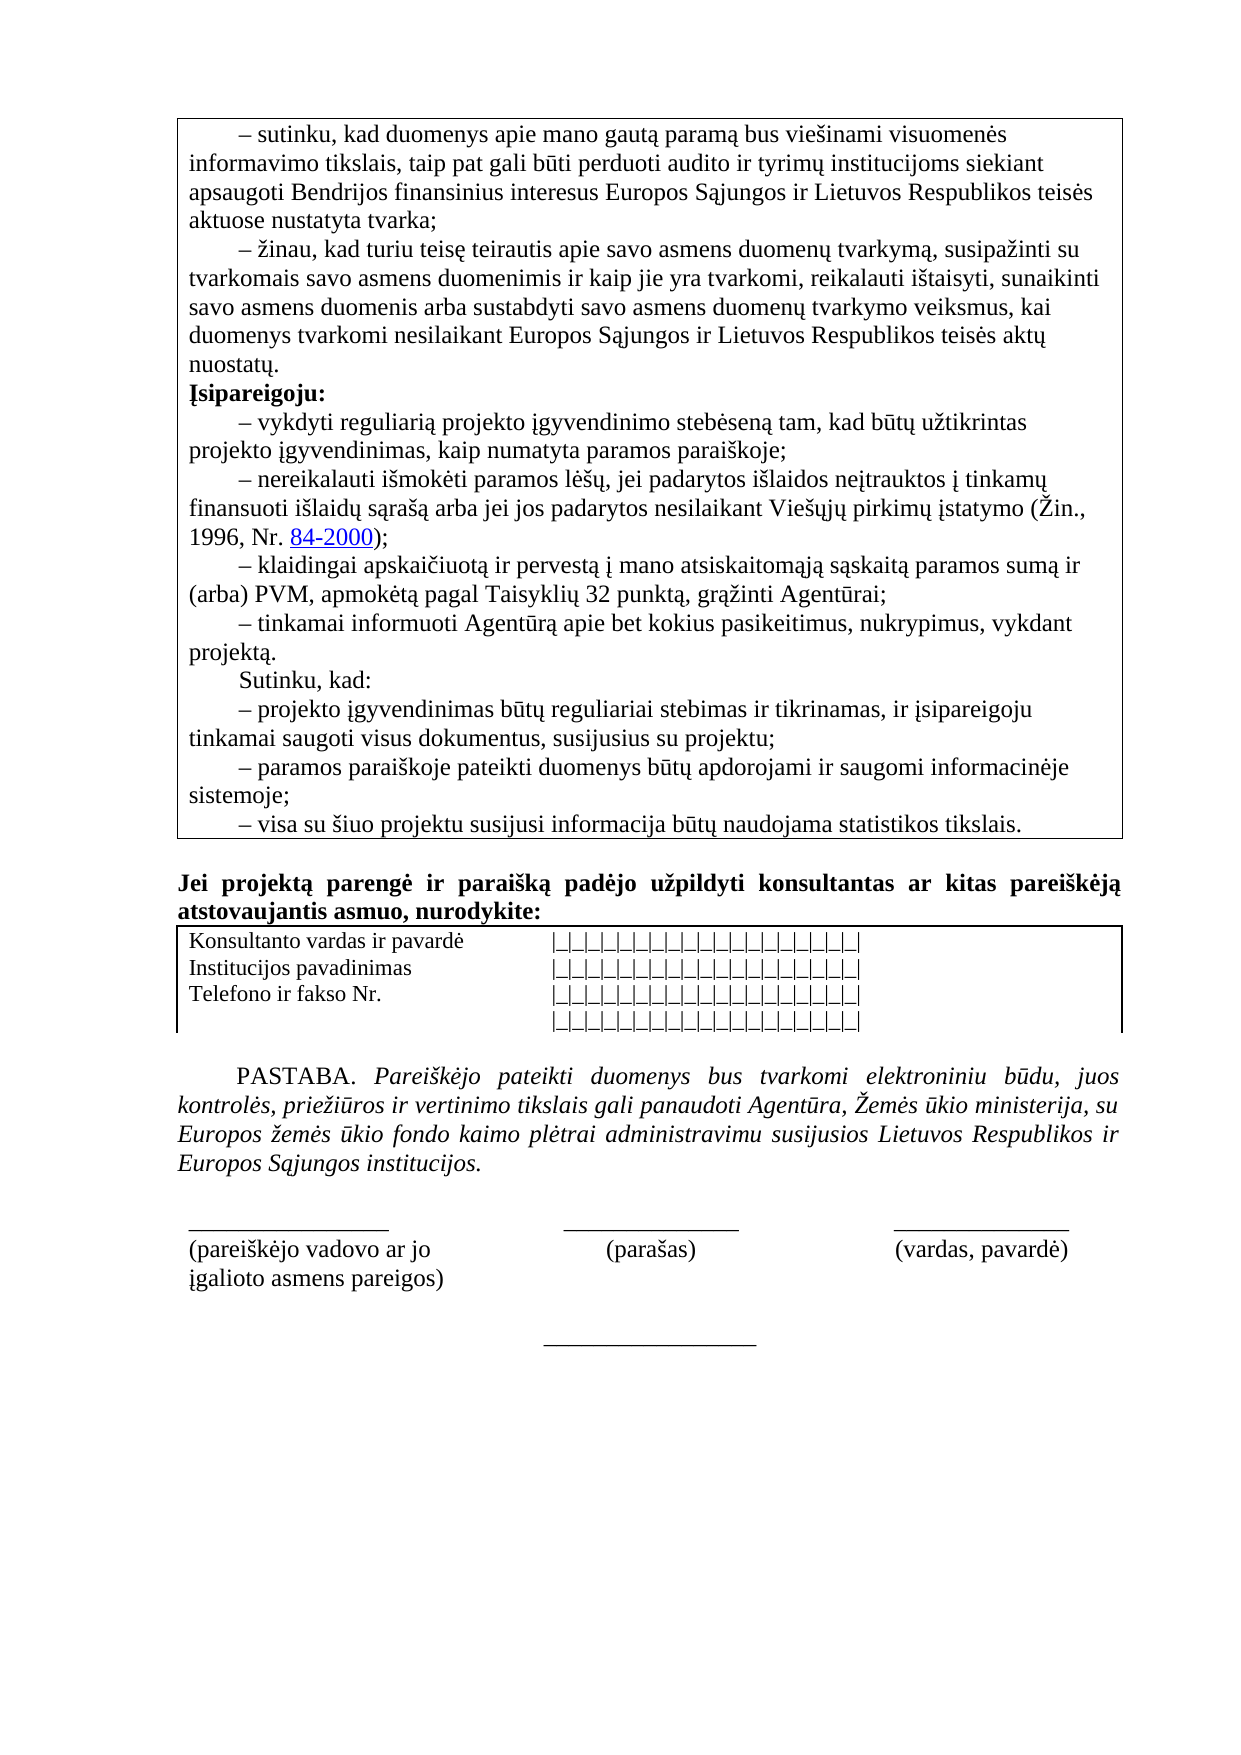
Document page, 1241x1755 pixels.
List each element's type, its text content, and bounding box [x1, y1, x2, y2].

table_header [750, 1205, 841, 1291]
table_header ______________ (vardas, pavardė) [841, 1205, 1122, 1291]
table_header – sutinku, kad duomenys apie mano gautą paramą bus viešinami visuomenės informavimo tikslais, taip pat gali būti perduoti audito ir tyrimų institucijoms siekiant apsaugoti Bendrijos finansinius interesus Europos Sąjungos ir Lietuvos Respublikos teisės aktuose nustatyta tvarka; – žinau, kad turiu teisę teirautis apie savo asmens duomenų tvarkymą, susipažinti su tvarkomais savo asmens duomenimis ir kaip jie yra tvarkomi, reikalauti ištaisyti, sunaikinti savo asmens duomenis arba sustabdyti savo asmens duomenų tvarkymo veiksmus, kai duomenys tvarkomi nesilaikant Europos Sąjungos ir Lietuvos Respublikos teisės aktų nuostatų. Įsipareigoju: – vykdyti reguliarią projekto įgyvendinimo stebėseną tam, kad būtų užtikrintas projekto įgyvendinimas, kaip numatyta paramos paraiškoje; – nereikalauti išmokėti paramos lėšų, jei padarytos išlaidos neįtrauktos į tinkamų finansuoti išlaidų sąrašą arba jei jos padarytos nesilaikant Viešųjų pirkimų įstatymo (Žin., 1996, Nr. 84-2000); – klaidingai apskaičiuotą ir pervestą į mano atsiskaitomąją sąskaitą paramos sumą ir (arba) PVM, apmokėtą pagal Taisyklių 32 punktą, grąžinti Agentūrai; – tinkamai informuoti Agentūrą apie bet kokius pasikeitimus, nukrypimus, vykdant projektą. Sutinku, kad: – projekto įgyvendinimas būtų reguliariai stebimas ir tikrinamas, ir įsipareigoju tinkamai saugoti visus dokumentus, susijusius su projektu; – paramos paraiškoje pateikti duomenys būtų apdorojami ir saugomi informacinėje sistemoje; – visa su šiuo projektu susijusi informacija būtų naudojama statistikos tikslais. [178, 119, 1122, 838]
table_cell Telefono ir fakso Nr. [178, 980, 540, 1033]
table_cell Institucijos pavadinimas [178, 954, 540, 980]
text _________________ [177, 1320, 1122, 1349]
table_header Konsultanto vardas ir pavardė [178, 927, 540, 954]
text Jei projektą parengė ir paraišką padėjo užpildyti konsultantas ar kitas pareiškėją atstovaujantis asmuo, nurodykite: [177, 868, 1122, 925]
table_header |_|_|_|_|_|_|_|_|_|_|_|_|_|_|_|_|_|_|_| [540, 927, 1121, 954]
table_header ________________ (pareiškėjo vadovo ar jo įgalioto asmens pareigos) [177, 1205, 486, 1291]
table_cell |_|_|_|_|_|_|_|_|_|_|_|_|_|_|_|_|_|_|_| [540, 954, 1121, 980]
table_header ______________ (parašas) [552, 1205, 750, 1291]
table_header [486, 1205, 552, 1291]
text PASTABA. Pareiškėjo pateikti duomenys bus tvarkomi elektroniniu būdu, juos kontrolės, priežiūros ir vertinimo tikslais gali panaudoti Agentūra, Žemės ūkio ministerija, su Europos žemės ūkio fondo kaimo plėtrai administravimu susijusios Lietuvos Respublikos ir Europos Sąjungos institucijos. [177, 1061, 1122, 1176]
table_cell |_|_|_|_|_|_|_|_|_|_|_|_|_|_|_|_|_|_|_| |_|_|_|_|_|_|_|_|_|_|_|_|_|_|_|_|_|_|_| [540, 980, 1121, 1033]
